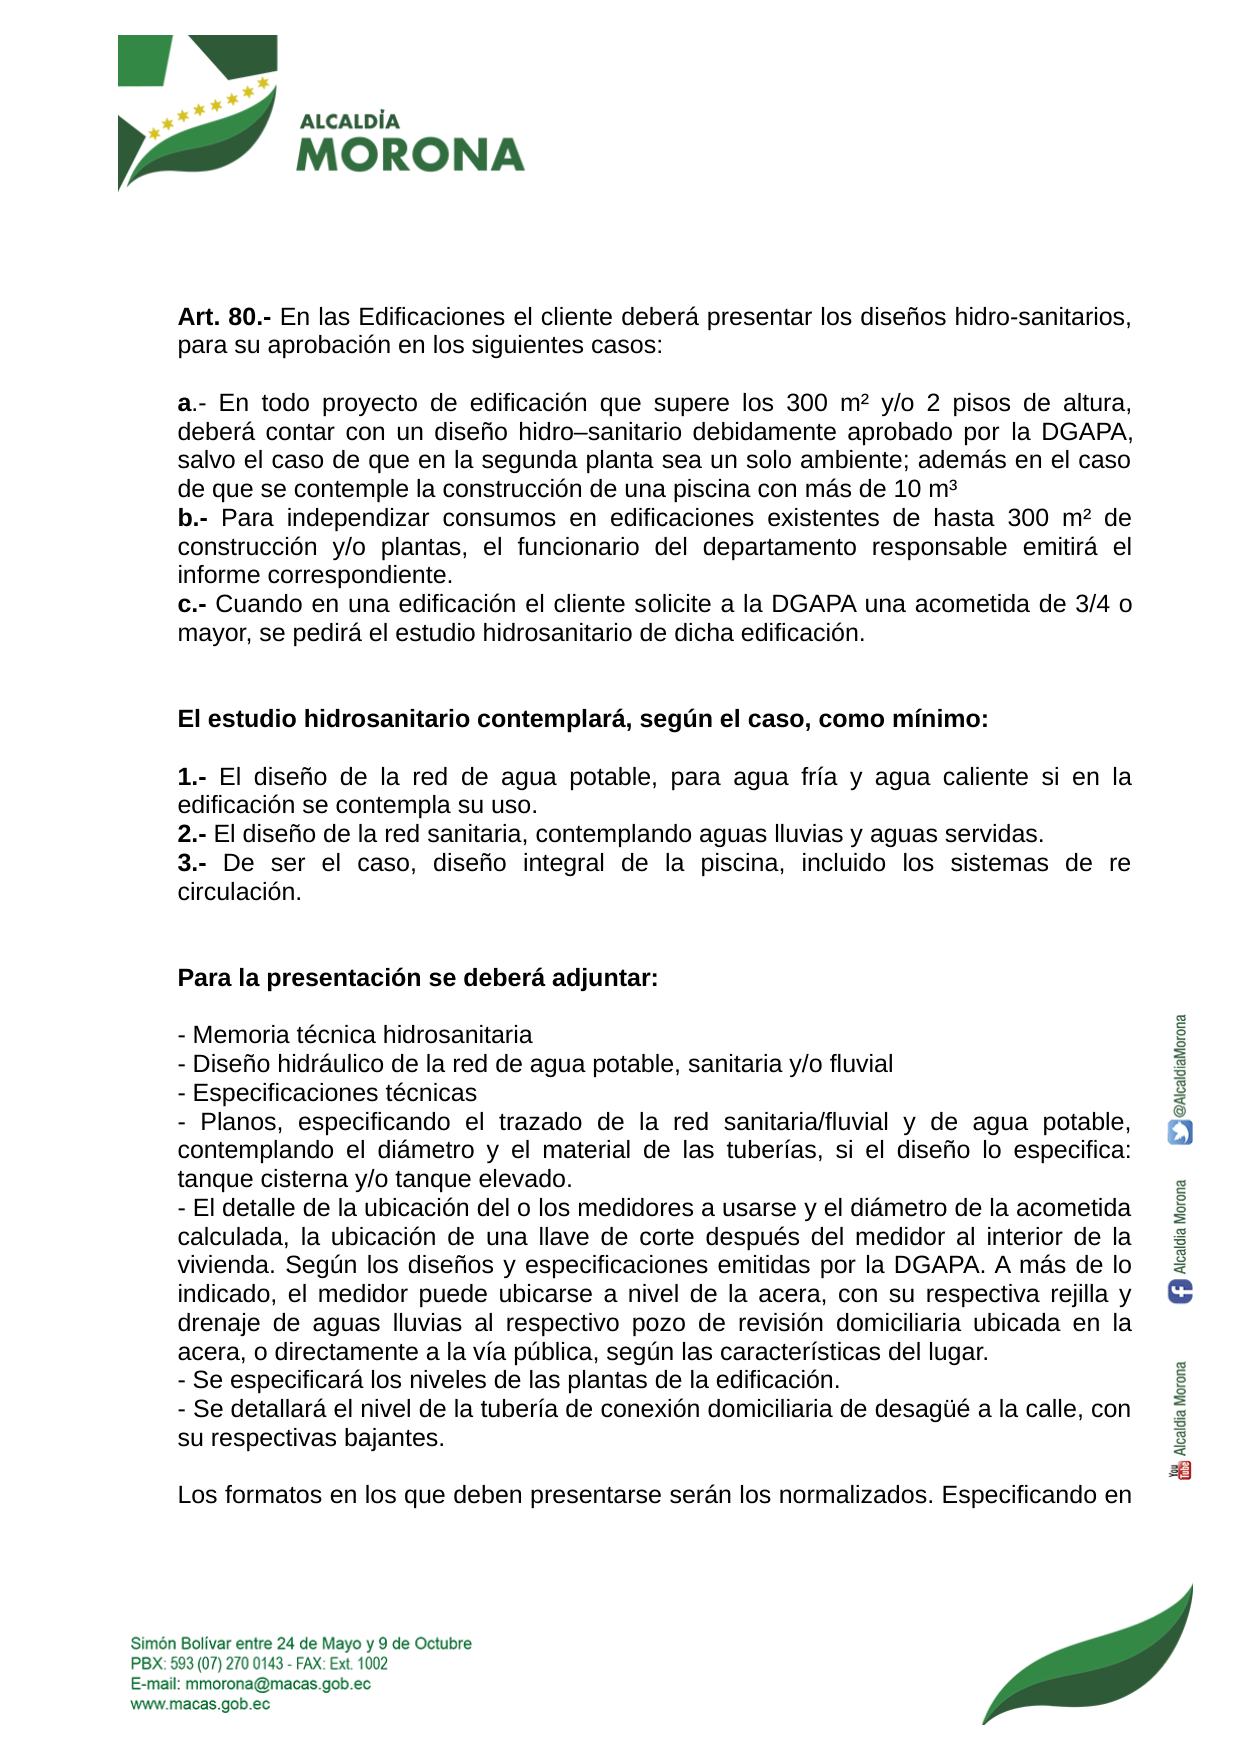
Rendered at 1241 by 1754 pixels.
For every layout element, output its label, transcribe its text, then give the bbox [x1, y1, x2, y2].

text Para la presentación se deberá adjuntar: [177, 963, 1134, 992]
text b.- Para independizar consumos en edificaciones existentes de hasta 300 m² de construcción y/o plantas, el funcionario del departamento responsable emitirá el informe correspondiente. [177, 503, 1134, 589]
text El estudio hidrosanitario contemplará, según el caso, como mínimo: [177, 704, 1134, 733]
list - Se especificará los niveles de las plantas de la edificación. [177, 1366, 1134, 1394]
text 3.- De ser el caso, diseño integral de la piscina, incluido los sistemas de re circulación. [177, 848, 1134, 906]
text - Especificaciones técnicas [177, 1078, 1134, 1107]
text c.- Cuando en una edificación el cliente solicite a la DGAPA una acometida de 3/4 o mayor, se pedirá el estudio hidrosanitario de dicha edificación. [177, 589, 1134, 647]
text 1.- El diseño de la red de agua potable, para agua fría y agua caliente si en la edificación se contempla su uso. [177, 762, 1134, 819]
text Los formatos en los que deben presentarse serán los normalizados. Especificando en [177, 1481, 1134, 1509]
text a.- En todo proyecto de edificación que supere los 300 m² y/o 2 pisos de altura, deberá contar con un diseño hidro–sanitario debidamente aprobado por la DGAPA, salvo el caso de que en la segunda planta sea un solo ambiente; además en el caso de que se contemple la construcción de una piscina con más de 10 m³ [177, 388, 1134, 503]
picture [118, 35, 1193, 1725]
text 2.- El diseño de la red sanitaria, contemplando aguas lluvias y aguas servidas. [177, 819, 1134, 848]
text - Planos, especificando el trazado de la red sanitaria/fluvial y de agua potable, contemplando el diámetro y el material de las tuberías, si el diseño lo especifica: tanque cisterna y/o tanque elevado. [177, 1107, 1134, 1193]
text - Diseño hidráulico de la red de agua potable, sanitaria y/o fluvial [177, 1049, 1134, 1078]
text - Se detallará el nivel de la tubería de conexión domiciliaria de desagüé a la calle, con su respectivas bajantes. [177, 1394, 1134, 1452]
text Art. 80.- En las Edificaciones el cliente deberá presentar los diseños hidro-sanitarios, para su aprobación en los siguientes casos: [177, 302, 1134, 359]
text - El detalle de la ubicación del o los medidores a usarse y el diámetro de la acometida calculada, la ubicación de una llave de corte después del medidor al interior de la vivienda. Según los diseños y especificaciones emitidas por la DGAPA. A más de lo indicado, el medidor puede ubicarse a nivel de la acera, con su respectiva rejilla y drenaje de aguas lluvias al respectivo pozo de revisión domiciliaria ubicada en la acera, o directamente a la vía pública, según las características del lugar. [177, 1193, 1134, 1366]
text - Memoria técnica hidrosanitaria [177, 1021, 1134, 1049]
